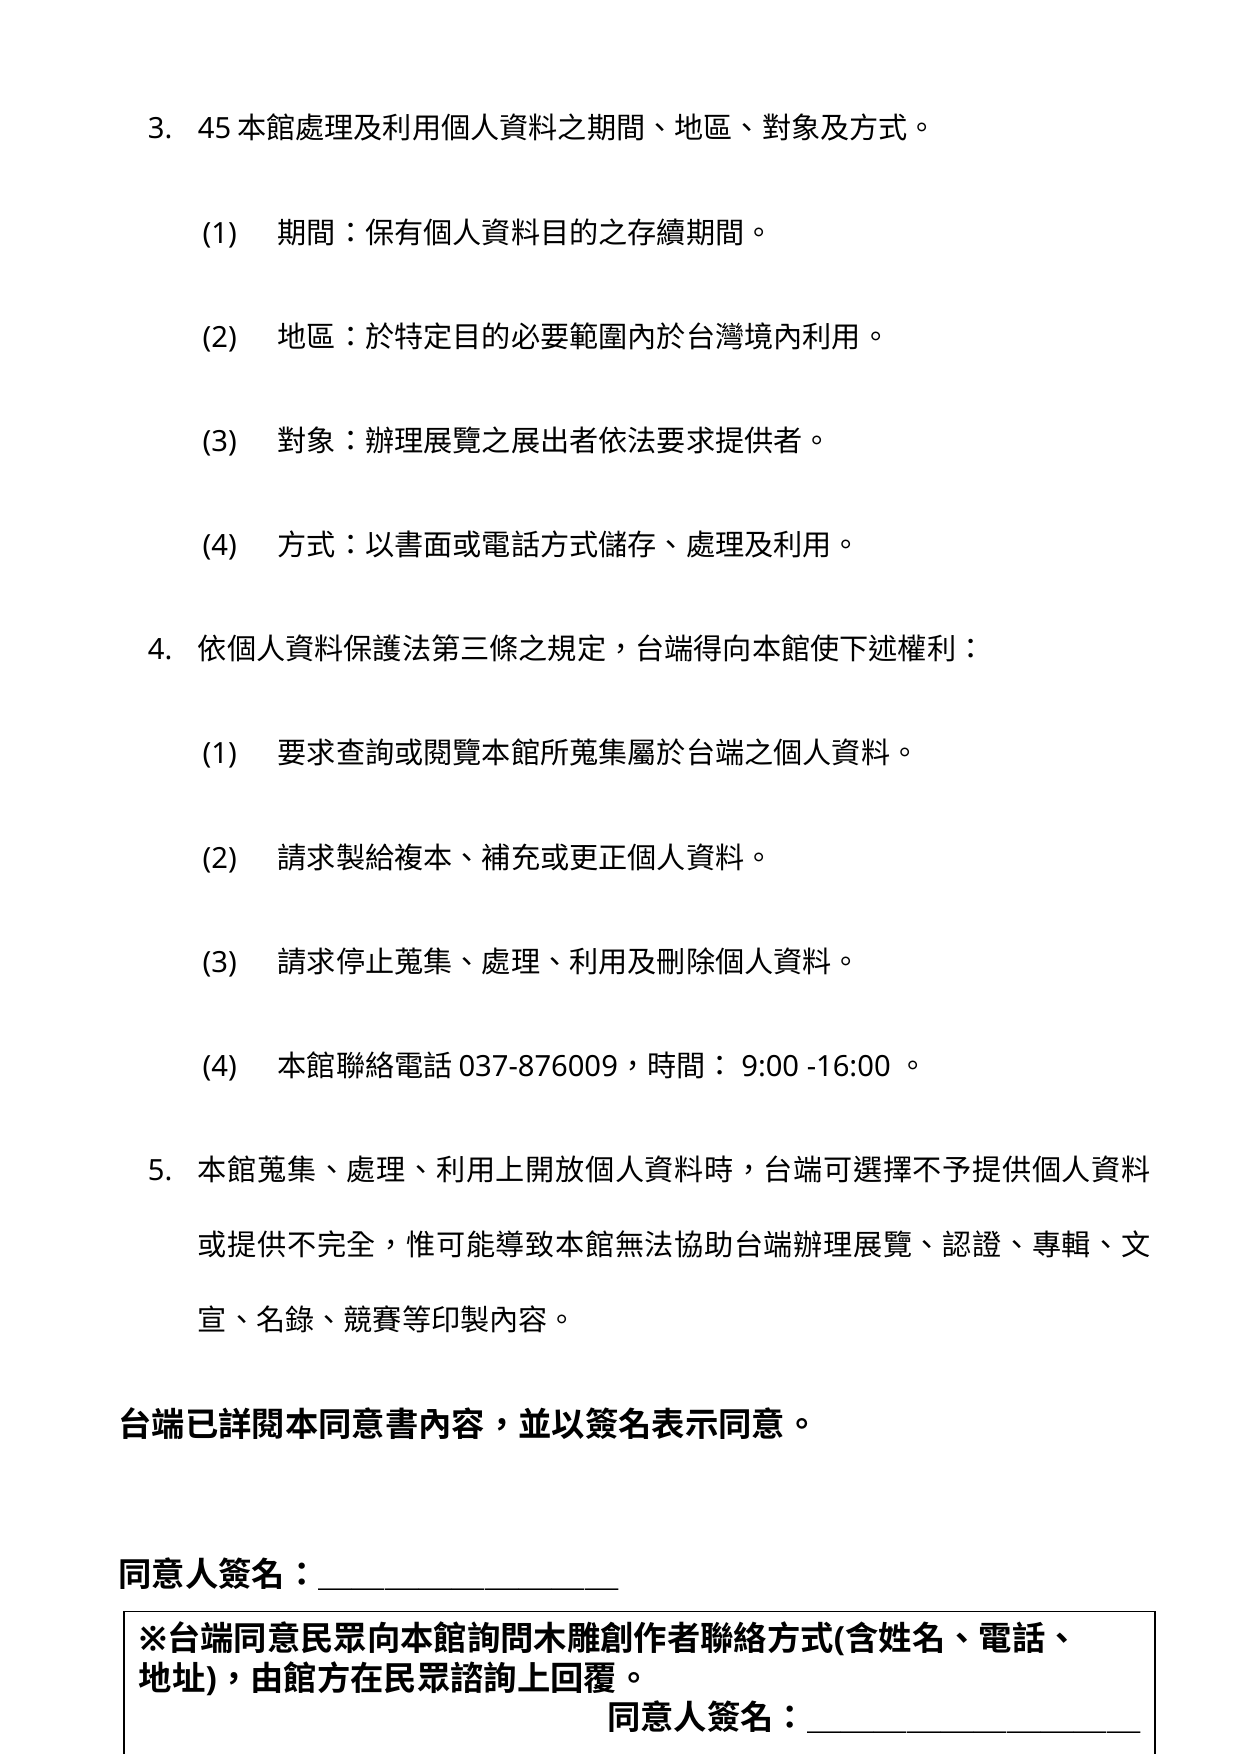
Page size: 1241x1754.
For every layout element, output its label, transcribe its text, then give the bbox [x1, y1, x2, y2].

list 對象：辦理展覽之展出者依法要求提供者。 [202, 401, 1152, 476]
list 地區：於特定目的必要範圍內於台灣境內利用。 [202, 297, 1152, 372]
text 同意人簽名：＿＿＿＿＿＿＿＿＿ [118, 1535, 1152, 1610]
list 方式：以書面或電話方式儲存、處理及利用。 [202, 506, 1152, 581]
list 期間：保有個人資料目的之存續期間。 [202, 193, 1152, 268]
list 本館蒐集、處理、利用上開放個人資料時，台端可選擇不予提供個人資料或提供不完全，惟可能導致本館無法協助台端辦理展覽、認證、專輯、文宣、名錄、競賽等印製內容。 [148, 1131, 1152, 1356]
text 同意人簽名：＿＿＿＿＿＿＿＿＿＿ [139, 1698, 1140, 1738]
text 地址)，由館方在民眾諮詢上回覆。 [139, 1658, 1140, 1698]
list 45本館處理及利用個人資料之期間、地區、對象及方式。 [148, 89, 1152, 164]
list 本館聯絡電話037-876009，時間： 9:00 -16:00 。 [202, 1026, 1152, 1101]
list 請求製給複本、補充或更正個人資料。 [202, 818, 1152, 893]
list 請求停止蒐集、處理、利用及刪除個人資料。 [202, 922, 1152, 997]
list 依個人資料保護法第三條之規定，台端得向本館使下述權利： [148, 610, 1152, 685]
text ※台端同意民眾向本館詢問木雕創作者聯絡方式(含姓名、電話、 [139, 1619, 1140, 1658]
list 要求查詢或閱覽本館所蒐集屬於台端之個人資料。 [202, 714, 1152, 789]
text 台端已詳閱本同意書內容，並以簽名表示同意。 [118, 1385, 1152, 1460]
